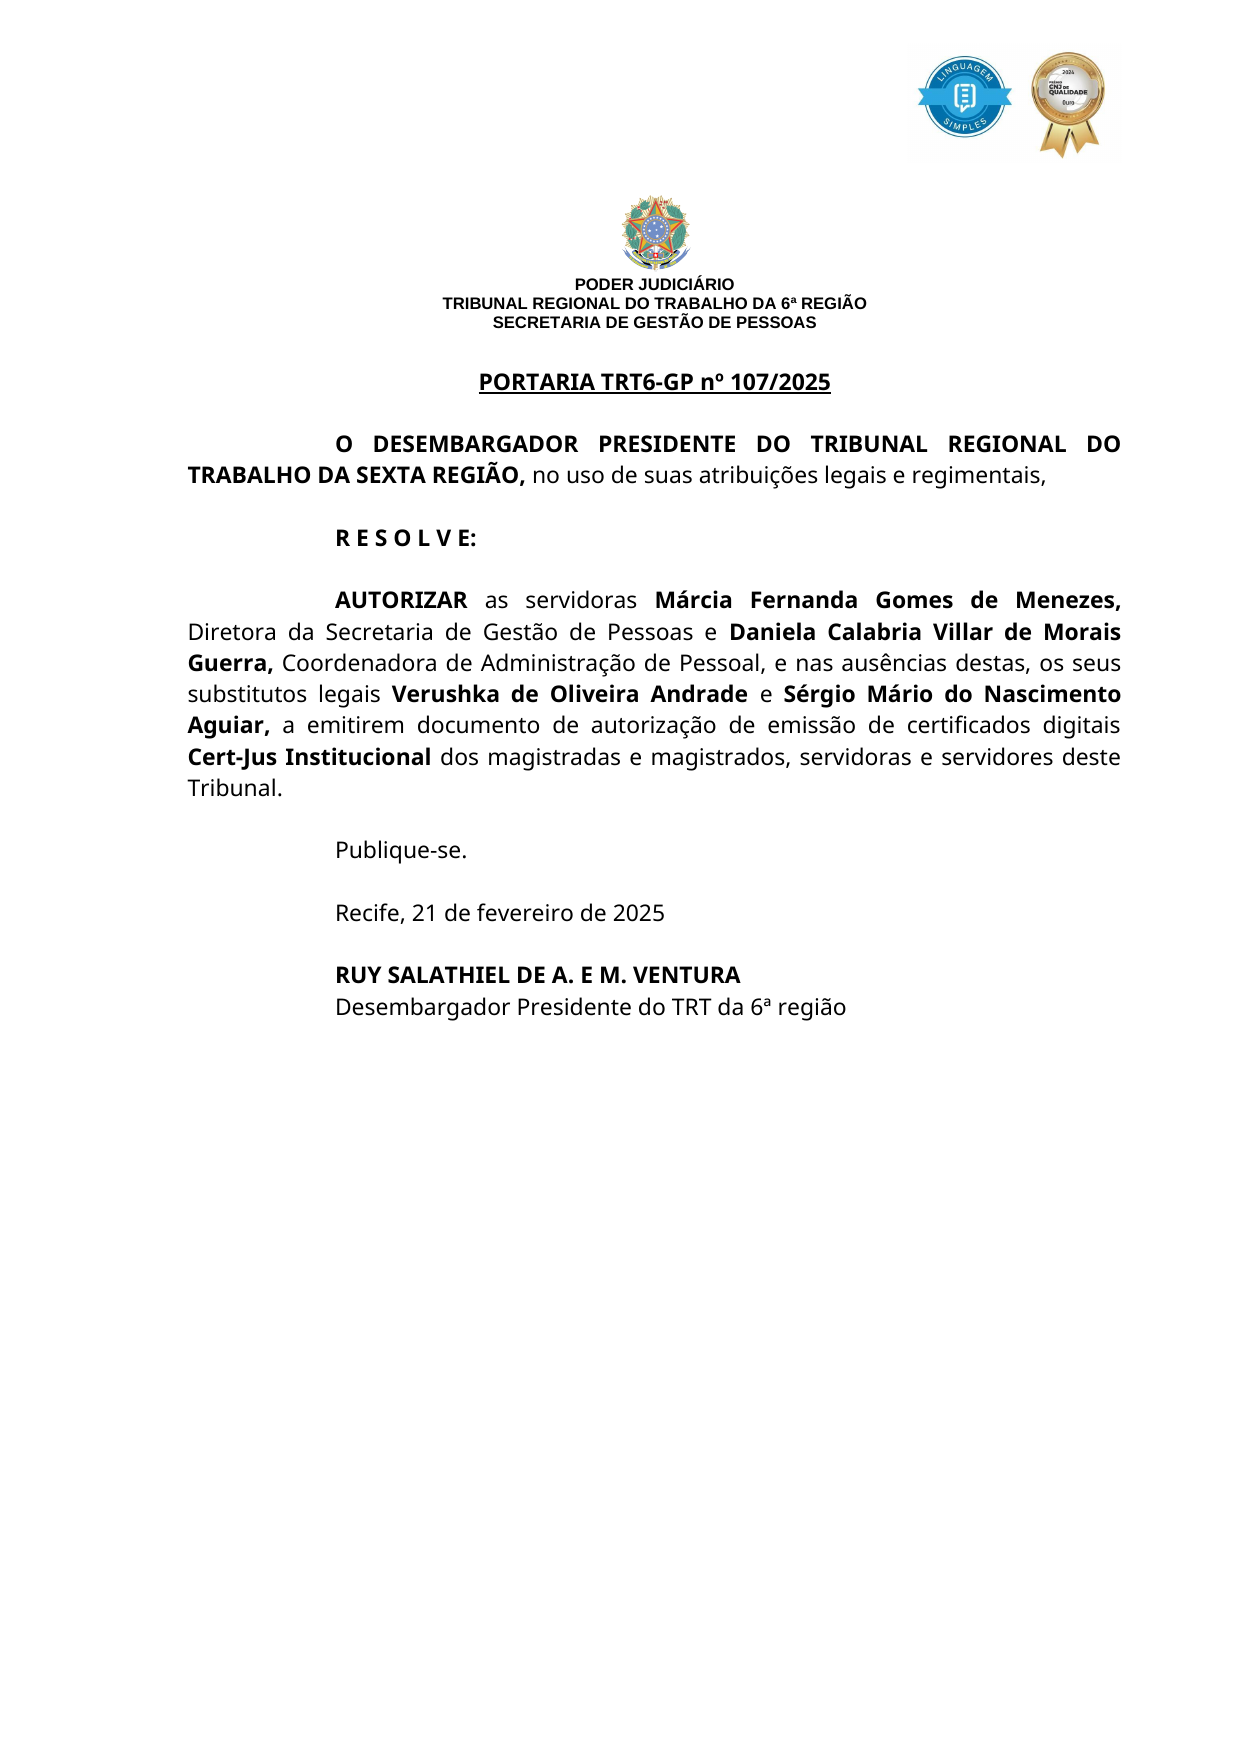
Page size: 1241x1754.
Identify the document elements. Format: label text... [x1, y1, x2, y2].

text O DESEMBARGADOR PRESIDENTE DO TRIBUNAL REGIONAL DO TRABALHO DA SEXTA REGIÃO, no uso de suas atribuições legais e regimentais, [187, 428, 1122, 491]
text RUY SALATHIEL DE A. E M. VENTURA [187, 959, 1122, 991]
text PORTARIA TRT6-GP nº 107/2025 [187, 366, 1122, 397]
text R E S O L V E: [187, 522, 1122, 553]
text Publique-se. [187, 834, 1122, 866]
picture [615, 191, 695, 275]
text Desembargador Presidente do TRT da 6ª região [187, 991, 1122, 1022]
picture [906, 43, 1123, 163]
text AUTORIZAR as servidoras Márcia Fernanda Gomes de Menezes, Diretora da Secretaria de Gestão de Pessoas e Daniela Calabria Villar de Morais Guerra, Coordenadora de Administração de Pessoal, e nas ausências destas, os seus substitutos legais Verushka de Oliveira Andrade e Sérgio Mário do Nascimento Aguiar, a emitirem documento de autorização de emissão de certificados digitais Cert-Jus Institucional dos magistradas e magistrados, servidoras e servidores deste Tribunal. [187, 584, 1122, 803]
text Recife, 21 de fevereiro de 2025 [187, 897, 1122, 928]
